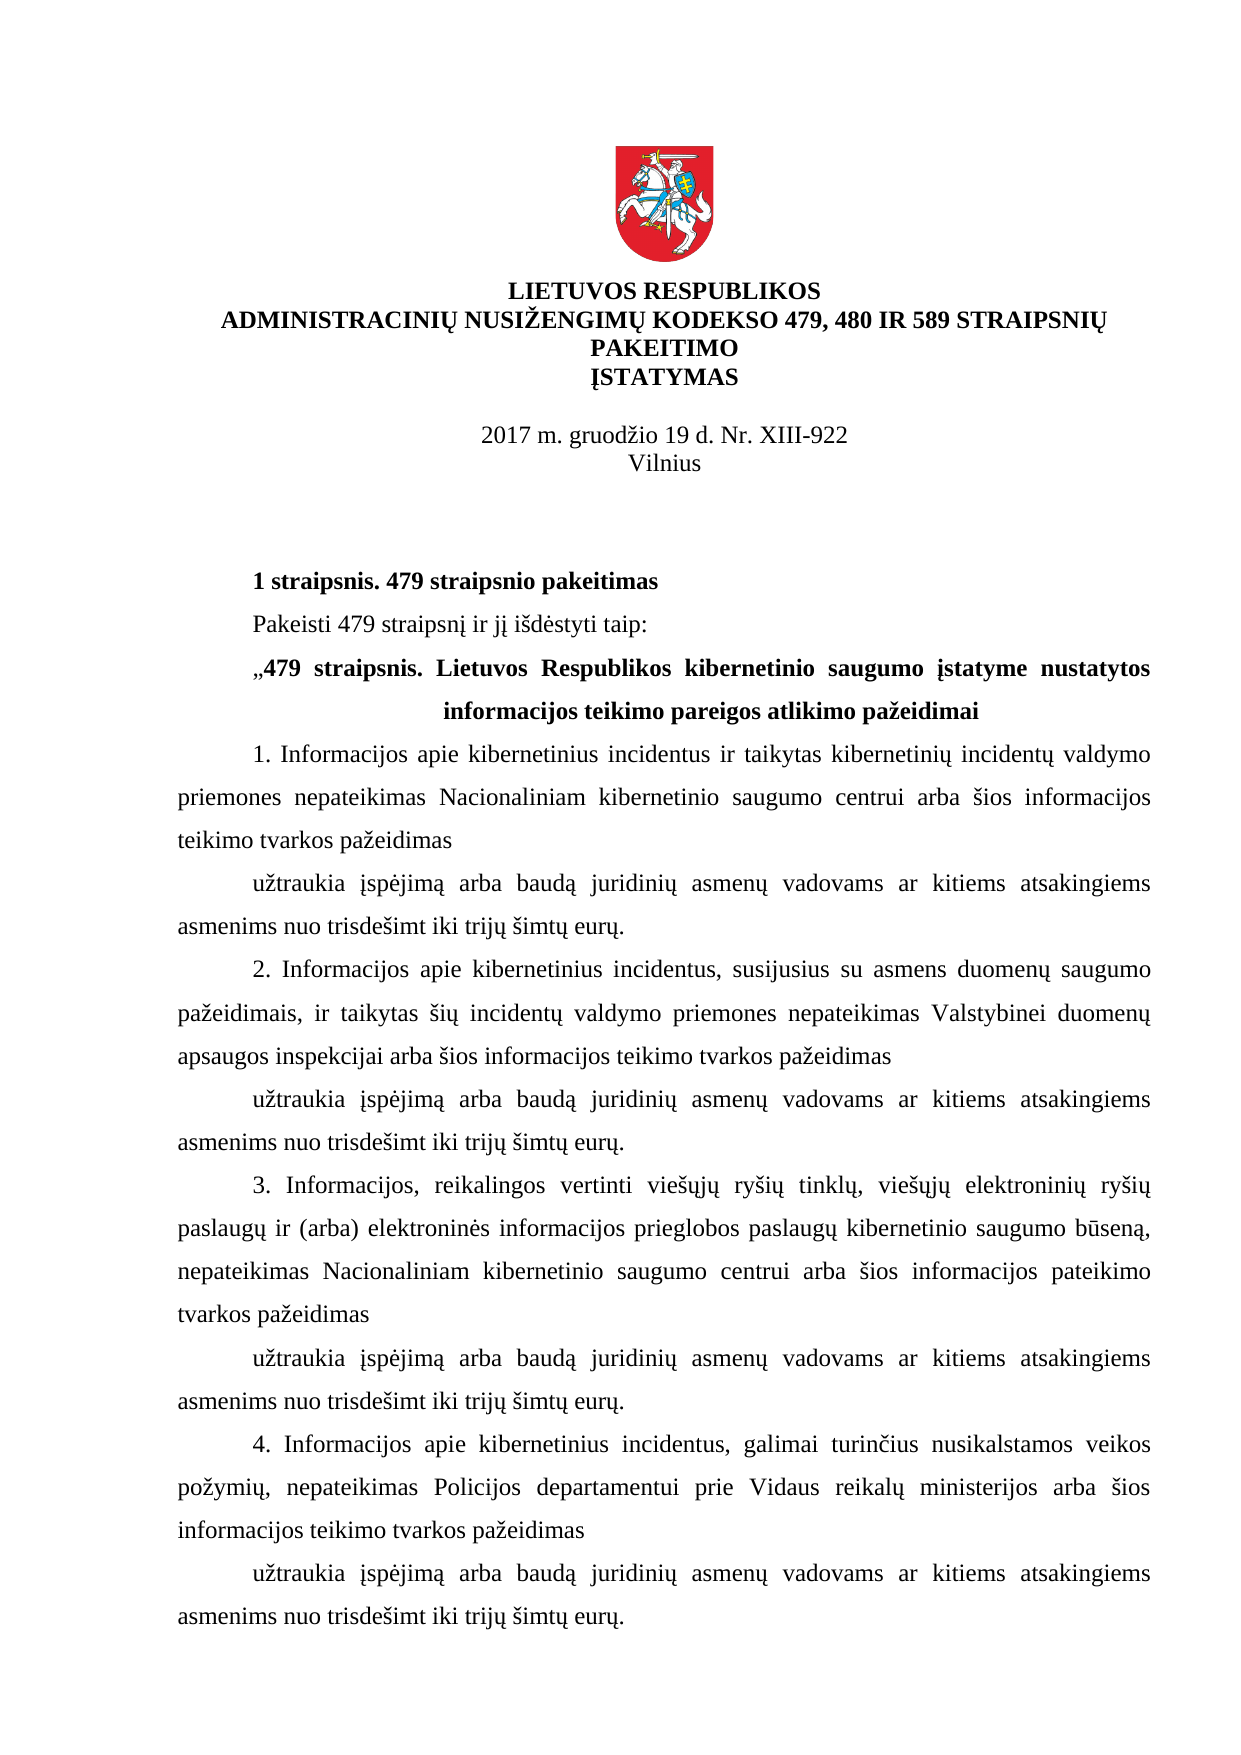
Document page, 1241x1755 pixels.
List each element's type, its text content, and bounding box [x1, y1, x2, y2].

text 1 straipsnis. 479 straipsnio pakeitimas [177, 566, 1152, 595]
text užtraukia įspėjimą arba baudą juridinių asmenų vadovams ar kitiems atsakingiems asmenims nuo trisdešimt iki trijų šimtų eurų. [177, 1084, 1152, 1156]
text 1. Informacijos apie kibernetinius incidentus ir taikytas kibernetinių incidentų valdymo priemones nepateikimas Nacionaliniam kibernetinio saugumo centrui arba šios informacijos teikimo tvarkos pažeidimas [177, 739, 1152, 854]
text užtraukia įspėjimą arba baudą juridinių asmenų vadovams ar kitiems atsakingiems asmenims nuo trisdešimt iki trijų šimtų eurų. [177, 868, 1152, 940]
text LIETUVOS RESPUBLIKOS [177, 276, 1152, 305]
text Pakeisti 479 straipsnį ir jį išdėstyti taip: [177, 609, 1152, 638]
text užtraukia įspėjimą arba baudą juridinių asmenų vadovams ar kitiems atsakingiems asmenims nuo trisdešimt iki trijų šimtų eurų. [177, 1558, 1152, 1630]
text 2017 m. gruodžio 19 d. Nr. XIII-922 [177, 420, 1152, 448]
text ADMINISTRACINIŲ NUSIŽENGIMŲ KODEKSO 479, 480 IR 589 STRAIPSNIŲ PAKEITIMO [177, 305, 1152, 362]
text „479 straipsnis. Lietuvos Respublikos kibernetinio saugumo įstatyme nustatytos informacijos teikimo pareigos atlikimo pažeidimai [252, 653, 1152, 724]
text ĮSTATYMAS [177, 362, 1152, 391]
text užtraukia įspėjimą arba baudą juridinių asmenų vadovams ar kitiems atsakingiems asmenims nuo trisdešimt iki trijų šimtų eurų. [177, 1343, 1152, 1414]
text Vilnius [177, 448, 1152, 477]
text 4. Informacijos apie kibernetinius incidentus, galimai turinčius nusikalstamos veikos požymių, nepateikimas Policijos departamentui prie Vidaus reikalų ministerijos arba šios informacijos teikimo tvarkos pažeidimas [177, 1429, 1152, 1544]
text 2. Informacijos apie kibernetinius incidentus, susijusius su asmens duomenų saugumo pažeidimais, ir taikytas šių incidentų valdymo priemones nepateikimas Valstybinei duomenų apsaugos inspekcijai arba šios informacijos teikimo tvarkos pažeidimas [177, 954, 1152, 1069]
text 3. Informacijos, reikalingos vertinti viešųjų ryšių tinklų, viešųjų elektroninių ryšių paslaugų ir (arba) elektroninės informacijos prieglobos paslaugų kibernetinio saugumo būseną, nepateikimas Nacionaliniam kibernetinio saugumo centrui arba šios informacijos pateikimo tvarkos pažeidimas [177, 1170, 1152, 1328]
